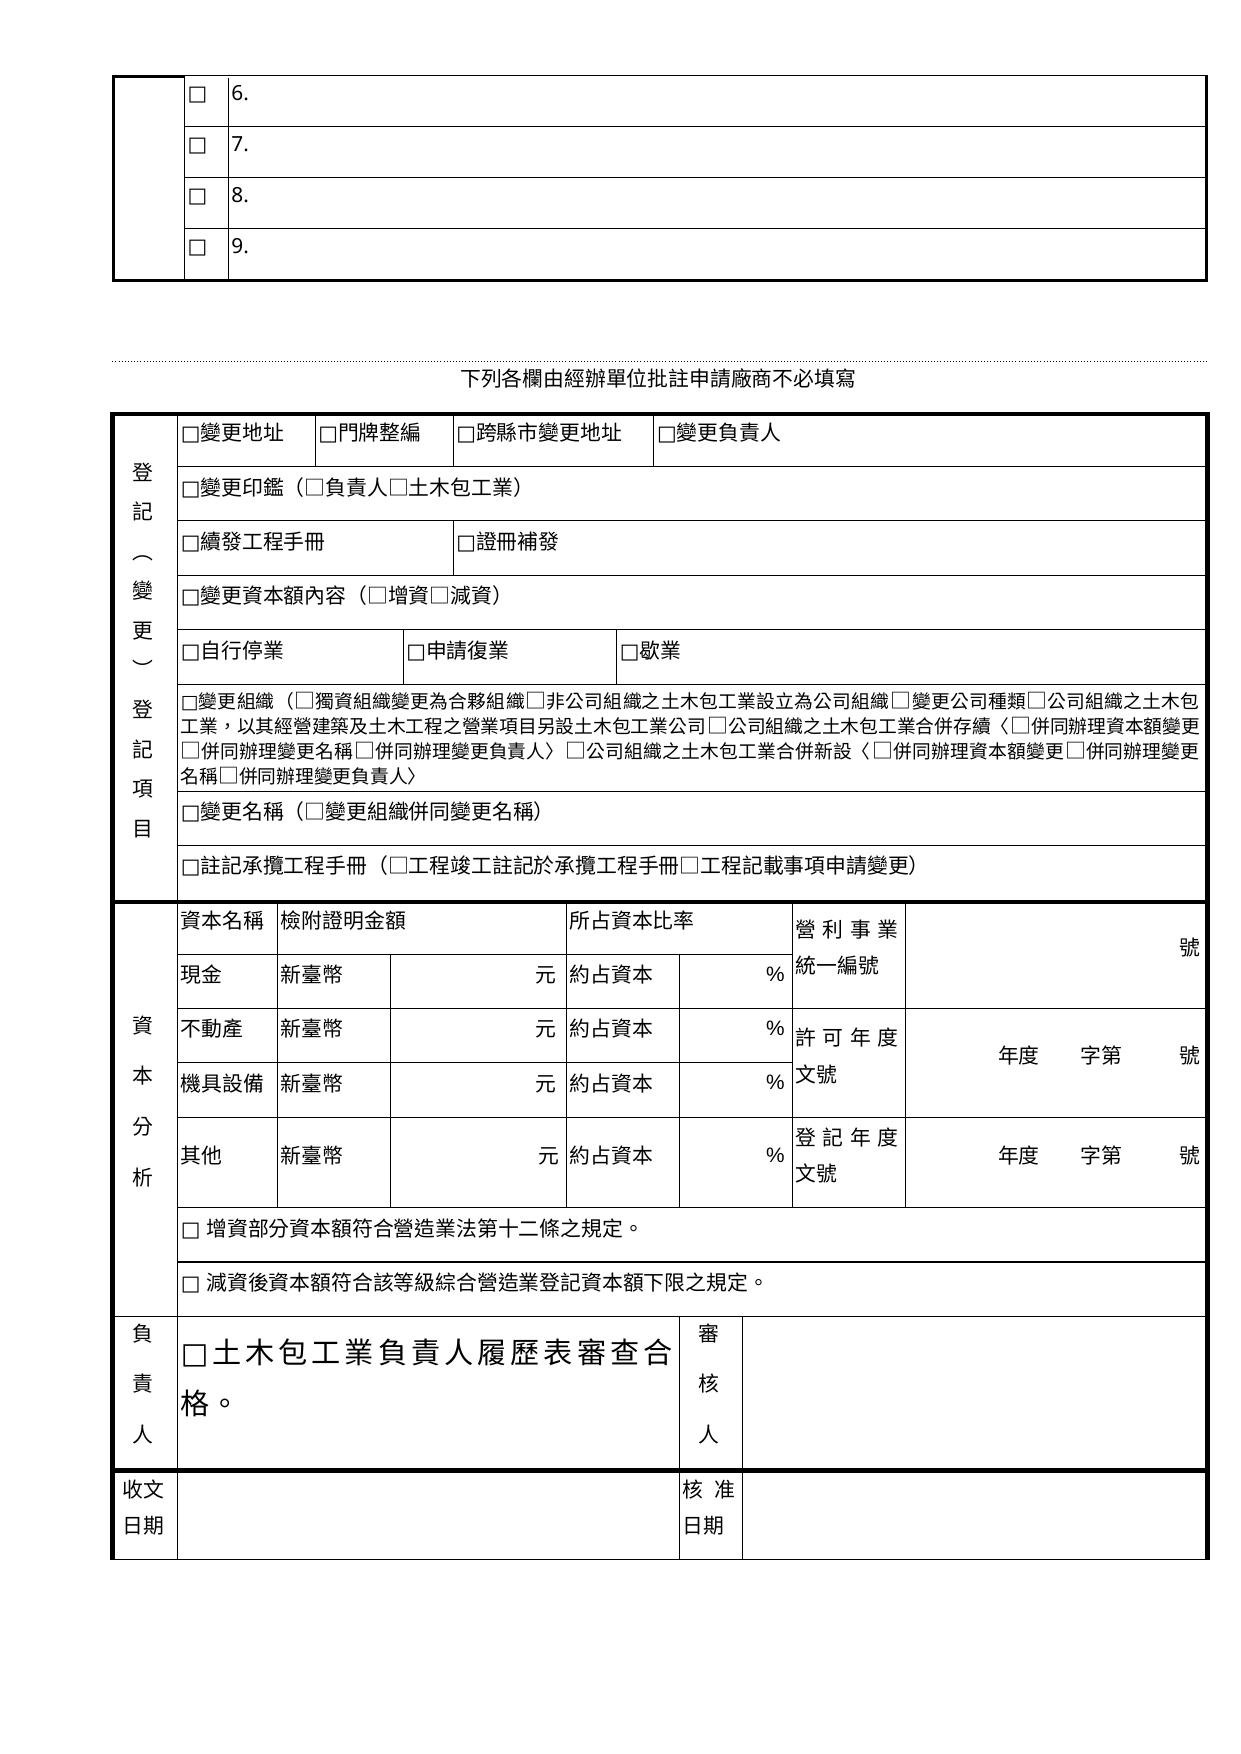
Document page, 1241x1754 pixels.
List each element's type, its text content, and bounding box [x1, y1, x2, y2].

table_cell □ 減資後資本額符合該等級綜合營造業登記資本額下限之規定。 [178, 1263, 1205, 1316]
table_cell 不動產 [178, 1009, 277, 1062]
table_cell 現金 [178, 955, 277, 1008]
table_cell 核准日期 [680, 1473, 742, 1559]
table_cell 負 責 人 [115, 1317, 177, 1468]
table_cell [266, 229, 1205, 279]
table_cell 新臺幣 [278, 1063, 390, 1117]
table_cell 號 [906, 904, 1205, 1008]
table_cell 許可年度文號 [793, 1009, 905, 1117]
table_cell 營利事業統一編號 [793, 904, 905, 1008]
table_cell □申請復業 [404, 630, 616, 683]
table_cell 資本名稱 [178, 904, 277, 954]
table_cell 所占資本比率 [567, 904, 792, 954]
table_cell 約占資本 [567, 1118, 679, 1207]
table_cell □自行停業 [178, 630, 403, 683]
table_cell 收文日期 [115, 1473, 177, 1559]
table_cell 審 核 人 [680, 1317, 742, 1468]
table_cell 元 [391, 1118, 566, 1207]
table_cell □續發工程手冊 [178, 521, 453, 575]
table_cell 新臺幣 [278, 1118, 390, 1207]
table_cell 約占資本 [567, 1009, 679, 1062]
table_cell □變更名稱（□變更組織併同變更名稱） [178, 792, 1205, 845]
table_cell % [680, 1118, 792, 1207]
table_cell □變更地址 [178, 416, 315, 466]
table_header 下列各欄由經辦單位批註申請廠商不必填寫 [112, 361, 1207, 412]
table_cell 新臺幣 [278, 955, 390, 1008]
table_cell 資 本 分 析 [115, 904, 177, 1316]
table_cell [743, 1473, 1205, 1559]
table_cell 約占資本 [567, 955, 679, 1008]
table_cell □ [185, 76, 228, 126]
table_cell 檢附證明金額 [278, 904, 566, 954]
table_cell □變更負責人 [654, 416, 1205, 466]
table_cell 元 [391, 1009, 566, 1062]
table_cell 8. [229, 178, 266, 228]
table_cell [266, 76, 1205, 126]
table_cell 其他 [178, 1118, 277, 1207]
table_cell □歇業 [617, 630, 1205, 683]
table_cell [743, 1317, 1205, 1468]
table_cell □ 增資部分資本額符合營造業法第十二條之規定。 [178, 1208, 1205, 1261]
table_cell % [680, 1063, 792, 1117]
table_cell □變更資本額內容（□增資□減資） [178, 576, 1205, 629]
table_cell [178, 1473, 679, 1559]
table_cell 元 [391, 955, 566, 1008]
table_cell 新臺幣 [278, 1009, 390, 1062]
table_cell [266, 127, 1205, 177]
table_cell 年度 字第 號 [906, 1118, 1205, 1207]
table_cell % [680, 955, 792, 1008]
table_cell 約占資本 [567, 1063, 679, 1117]
table_cell □門牌整編 [316, 416, 453, 466]
table_cell 登 記 ︵ 變 更 ︶ 登 記 項 目 [115, 416, 177, 899]
table_cell □土木包工業負責人履歷表審查合格。 [178, 1317, 679, 1468]
table_cell □跨縣市變更地址 [454, 416, 653, 466]
table_cell 6. [228, 76, 266, 126]
table_cell □ [185, 178, 228, 228]
table_cell 登記年度文號 [793, 1118, 905, 1207]
table_cell 7. [229, 127, 266, 177]
table_cell □ [185, 127, 228, 177]
table_cell □變更印鑑（□負責人□土木包工業） [178, 467, 1205, 520]
table_cell 機具設備 [178, 1063, 277, 1117]
table_cell [266, 178, 1205, 228]
table_cell % [680, 1009, 792, 1062]
table_cell 9. [229, 229, 266, 279]
table_cell □證冊補發 [454, 521, 1205, 575]
table_cell □註記承攬工程手冊（□工程竣工註記於承攬工程手冊□工程記載事項申請變更） [178, 846, 1205, 899]
table_cell □變更組織（□獨資組織變更為合夥組織□非公司組織之土木包工業設立為公司組織□變更公司種類□公司組織之土木包工業，以其經營建築及土木工程之營業項目另設土木包工業公司□公司組織之土木包工業合併存續〈□併同辦理資本額變更□併同辦理變更名稱□併同辦理變更負責人〉□公司組織之土木包工業合併新設〈□併同辦理資本額變更□併同辦理變更名稱□併同辦理變更負責人〉 [178, 685, 1205, 791]
table_cell 元 [391, 1063, 566, 1117]
table_cell 年度 字第 號 [906, 1009, 1205, 1117]
table_cell □ [185, 229, 228, 279]
